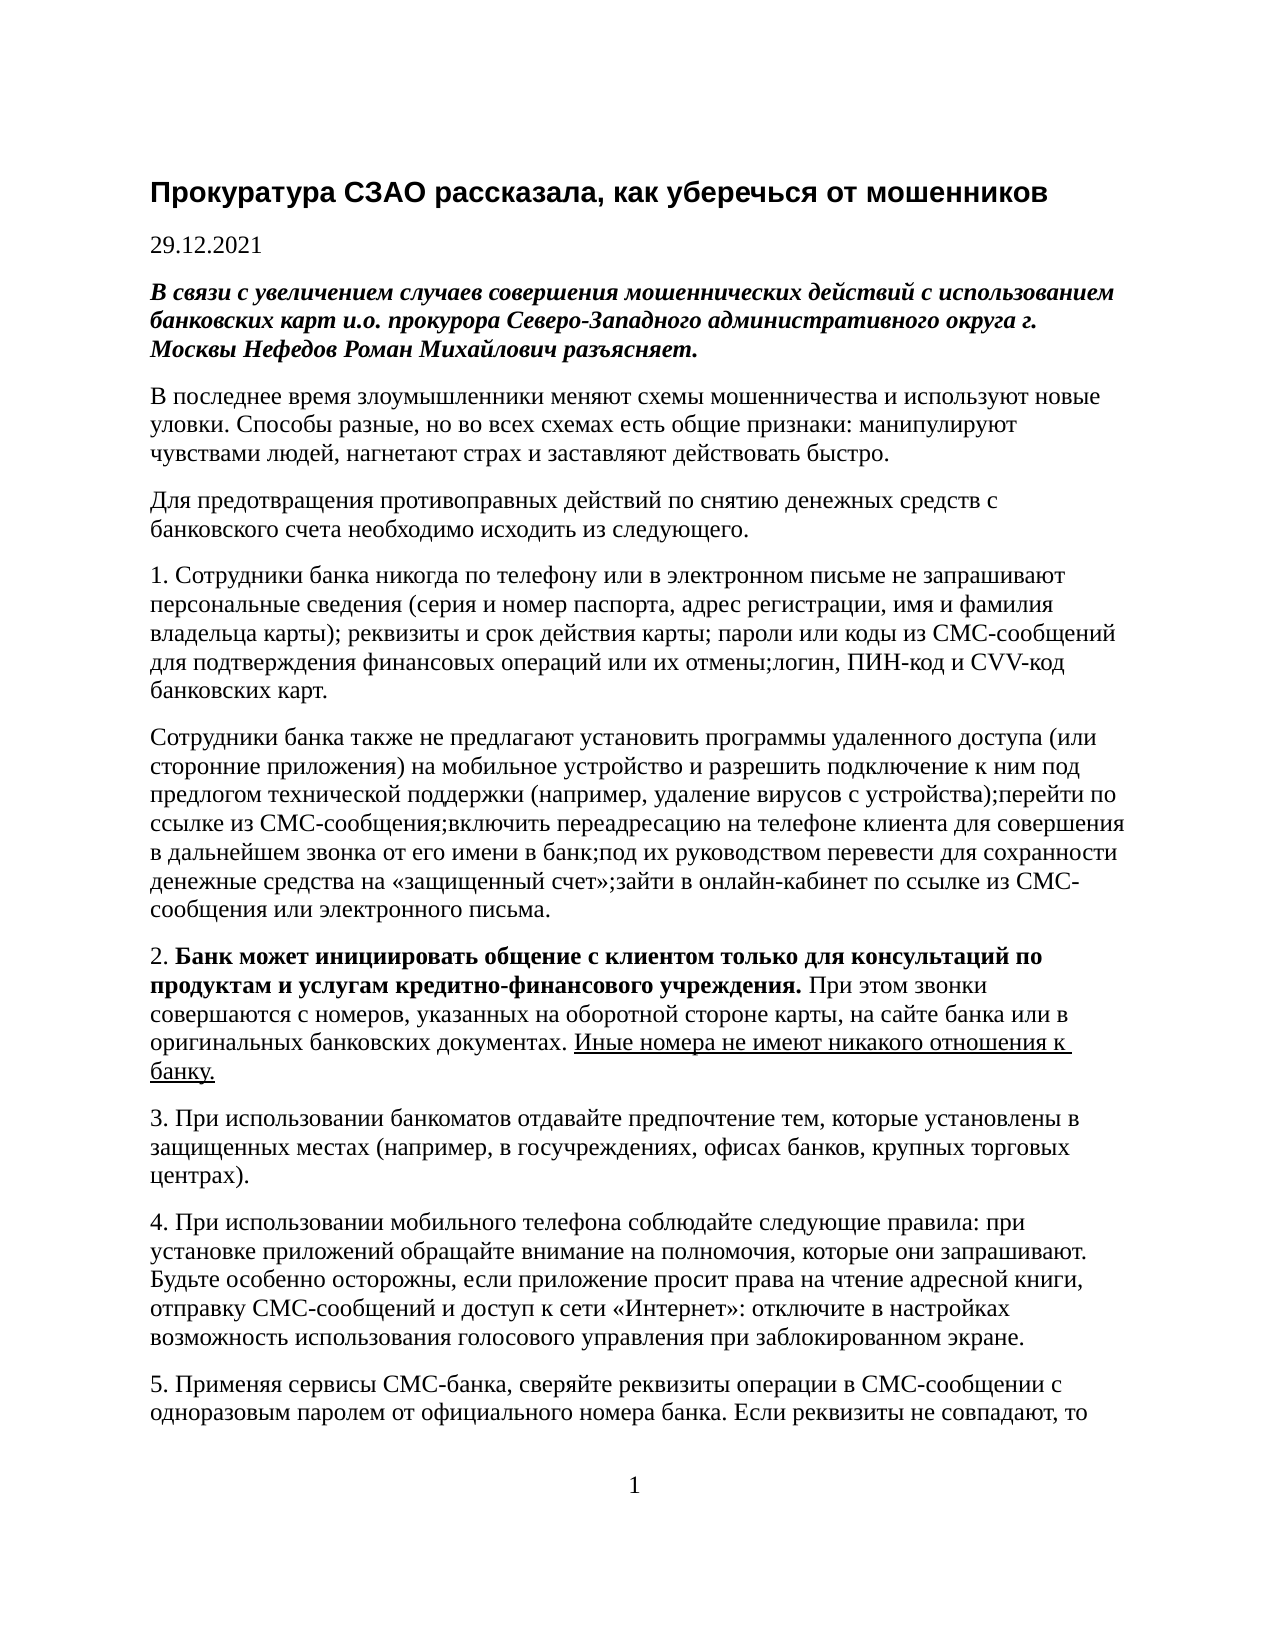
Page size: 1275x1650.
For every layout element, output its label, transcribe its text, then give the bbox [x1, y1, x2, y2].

text 29.12.2021 [150, 230, 1125, 259]
text 1. Сотрудники банка никогда по телефону или в электронном письме не запрашивают персональные сведения (серия и номер паспорта, адрес регистрации, имя и фамилия владельца карты); реквизиты и срок действия карты; пароли или коды из СМС-сообщений для подтверждения финансовых операций или их отмены;логин, ПИН-код и CVV-код банковских карт. [150, 560, 1125, 704]
text 2. Банк может инициировать общение с клиентом только для консультаций по продуктам и услугам кредитно-финансового учреждения. При этом звонки совершаются с номеров, указанных на оборотной стороне карты, на сайте банка или в оригинальных банковских документах. Иные номера не имеют никакого отношения к банку. [150, 941, 1125, 1085]
text Для предотвращения противоправных действий по снятию денежных средств с банковского счета необходимо исходить из следующего. [150, 485, 1125, 542]
text Сотрудники банка также не предлагают установить программы удаленного доступа (или сторонние приложения) на мобильное устройство и разрешить подключение к ним под предлогом технической поддержки (например, удаление вирусов с устройства);перейти по ссылке из СМС-сообщения;включить переадресацию на телефоне клиента для совершения в дальнейшем звонка от его имени в банк;под их руководством перевести для сохранности денежные средства на «защищенный счет»;зайти в онлайн-кабинет по ссылке из СМС-сообщения или электронного письма. [150, 722, 1125, 923]
text В последнее время злоумышленники меняют схемы мошенничества и используют новые уловки. Способы разные, но во всех схемах есть общие признаки: манипулируют чувствами людей, нагнетают страх и заставляют действовать быстро. [150, 381, 1125, 467]
text 5. Применяя сервисы СМС-банка, сверяйте реквизиты операции в СМС-сообщении с одноразовым паролем от официального номера банка. Если реквизиты не совпадают, то [150, 1369, 1125, 1426]
text В связи с увеличением случаев совершения мошеннических действий с использованием банковских карт и.о. прокурора Северо-Западного административного округа г. Москвы Нефедов Роман Михайлович разъясняет. [150, 277, 1125, 363]
subtitle Прокуратура СЗАО рассказала, как уберечься от мошенников [150, 175, 1125, 208]
text 3. При использовании банкоматов отдавайте предпочтение тем, которые установлены в защищенных местах (например, в госучреждениях, офисах банков, крупных торговых центрах). [150, 1103, 1125, 1189]
text 4. При использовании мобильного телефона соблюдайте следующие правила: при установке приложений обращайте внимание на полномочия, которые они запрашивают. Будьте особенно осторожны, если приложение просит права на чтение адресной книги, отправку СМС-сообщений и доступ к сети «Интернет»: отключите в настройках возможность использования голосового управления при заблокированном экране. [150, 1207, 1125, 1351]
